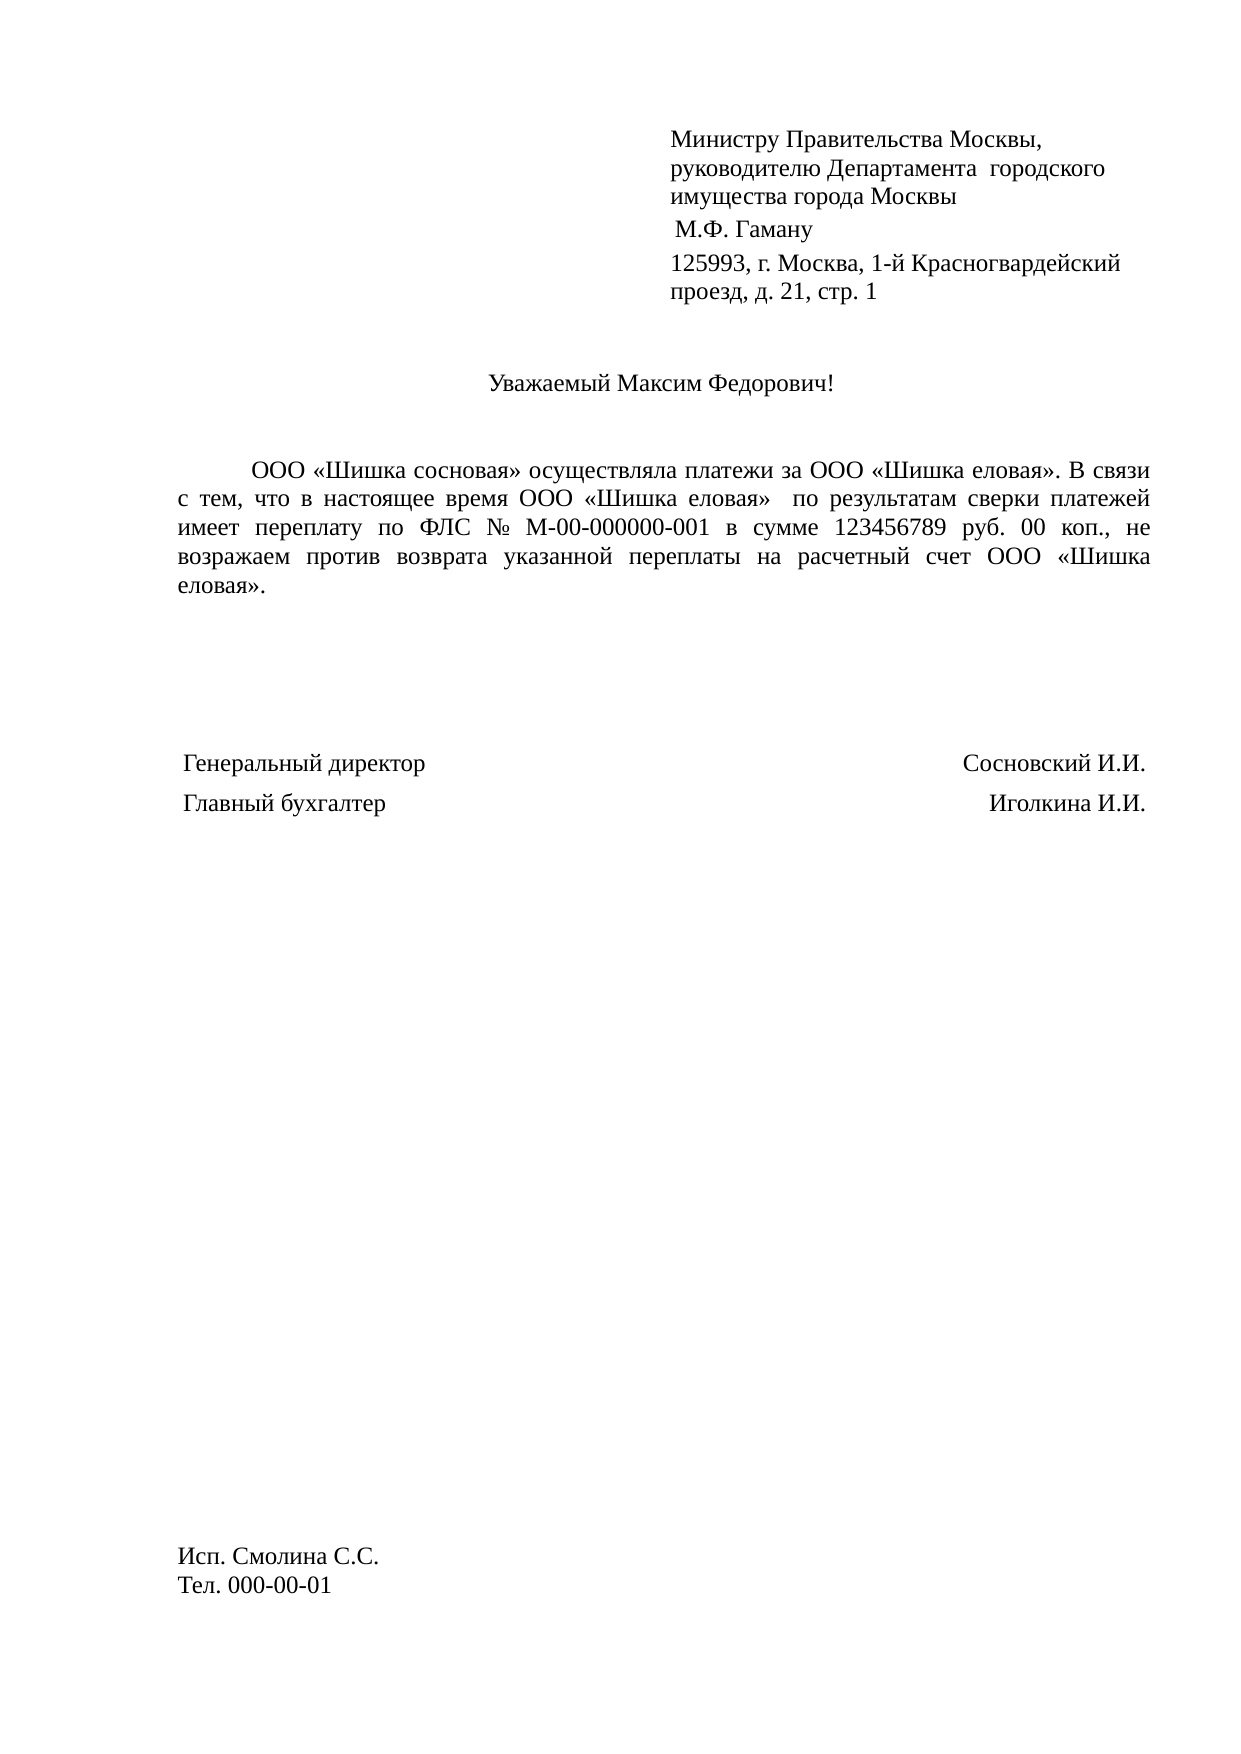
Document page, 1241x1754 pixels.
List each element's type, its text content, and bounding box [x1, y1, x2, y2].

table_cell Иголкина И.И. [664, 783, 1152, 823]
text Тел. 000-00-01 [177, 1570, 1152, 1599]
table_header Министру Правительства Москвы, руководителю Департамента городского имущества города Москвы М.Ф. Гаману 125993, г. Москва, 1-й Красногвардейский проезд, д. 21, стр. 1 [664, 118, 1152, 311]
text Уважаемый Максим Федорович! [177, 368, 1152, 426]
table_cell Главный бухгалтер [177, 783, 664, 823]
text Исп. Смолина С.С. [177, 1541, 1152, 1570]
table_header Сосновский И.И. [664, 742, 1152, 782]
table_header [177, 118, 664, 311]
table_header Генеральный директор [177, 742, 664, 782]
text ООО «Шишка сосновая» осуществляла платежи за ООО «Шишка еловая». В связи с тем, что в настоящее время ООО «Шишка еловая» по результатам сверки платежей имеет переплату по ФЛС № М-00-000000-001 в сумме 123456789 руб. 00 коп., не возражаем против возврата указанной переплаты на расчетный счет ООО «Шишка еловая». [177, 455, 1152, 598]
